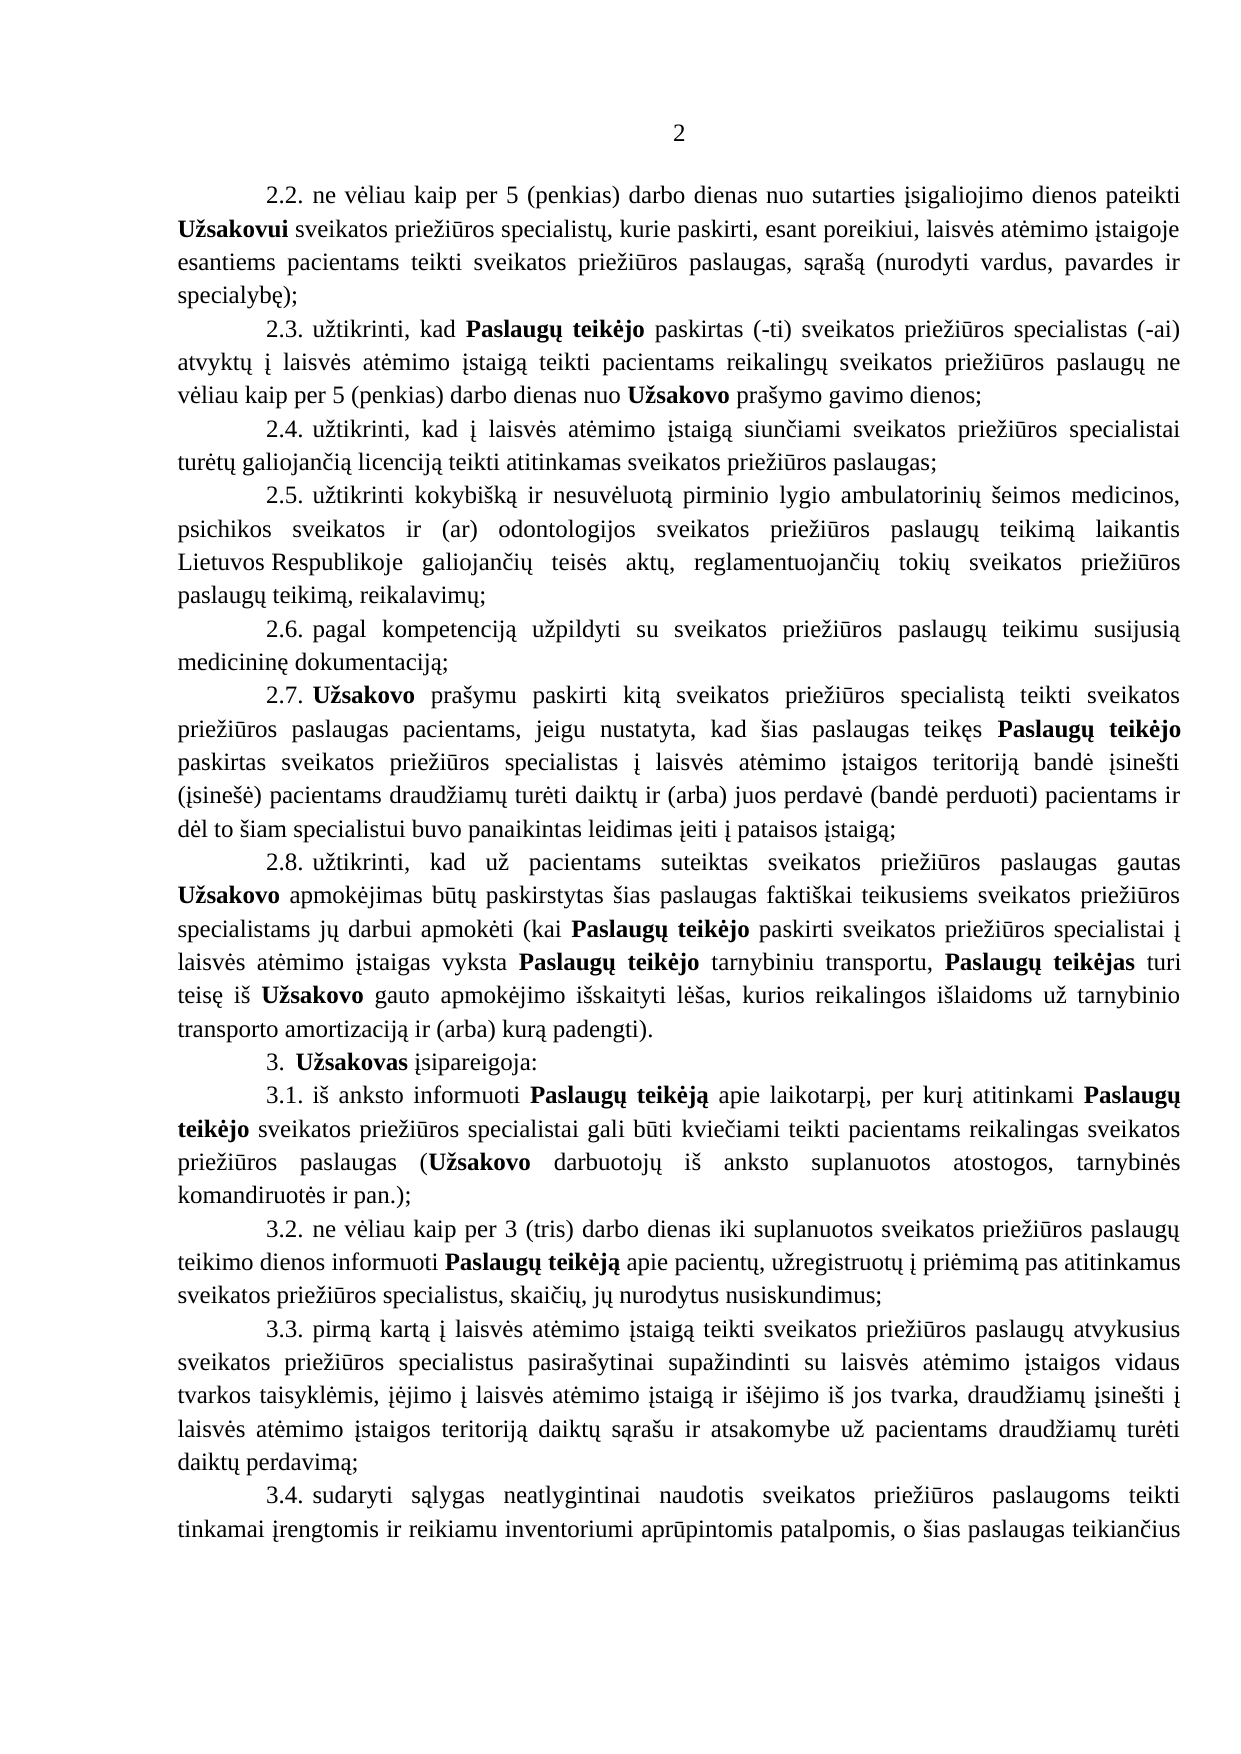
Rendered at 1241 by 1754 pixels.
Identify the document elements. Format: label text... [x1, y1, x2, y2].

text 3.4. sudaryti sąlygas neatlygintinai naudotis sveikatos priežiūros paslaugoms teikti tinkamai įrengtomis ir reikiamu inventoriumi aprūpintomis patalpomis, o šias paslaugas teikiančius [177, 1476, 1181, 1542]
text 2.3. užtikrinti, kad Paslaugų teikėjo paskirtas (-ti) sveikatos priežiūros specialistas (-ai) atvyktų į laisvės atėmimo įstaigą teikti pacientams reikalingų sveikatos priežiūros paslaugų ne vėliau kaip per 5 (penkias) darbo dienas nuo Užsakovo prašymo gavimo dienos; [177, 309, 1181, 409]
text 2.7. Užsakovo prašymu paskirti kitą sveikatos priežiūros specialistą teikti sveikatos priežiūros paslaugas pacientams, jeigu nustatyta, kad šias paslaugas teikęs Paslaugų teikėjo paskirtas sveikatos priežiūros specialistas į laisvės atėmimo įstaigos teritoriją bandė įsinešti (įsinešė) pacientams draudžiamų turėti daiktų ir (arba) juos perdavė (bandė perduoti) pacientams ir dėl to šiam specialistui buvo panaikintas leidimas įeiti į pataisos įstaigą; [177, 676, 1181, 842]
text 3.3. pirmą kartą į laisvės atėmimo įstaigą teikti sveikatos priežiūros paslaugų atvykusius sveikatos priežiūros specialistus pasirašytinai supažindinti su laisvės atėmimo įstaigos vidaus tvarkos taisyklėmis, įėjimo į laisvės atėmimo įstaigą ir išėjimo iš jos tvarka, draudžiamų įsinešti į laisvės atėmimo įstaigos teritoriją daiktų sąrašu ir atsakomybe už pacientams draudžiamų turėti daiktų perdavimą; [177, 1309, 1181, 1476]
text 3. Užsakovas įsipareigoja: [177, 1042, 1181, 1076]
text 2.2. ne vėliau kaip per 5 (penkias) darbo dienas nuo sutarties įsigaliojimo dienos pateikti Užsakovui sveikatos priežiūros specialistų, kurie paskirti, esant poreikiui, laisvės atėmimo įstaigoje esantiems pacientams teikti sveikatos priežiūros paslaugas, sąrašą (nurodyti vardus, pavardes ir specialybę); [177, 176, 1181, 309]
text 2.6. pagal kompetenciją užpildyti su sveikatos priežiūros paslaugų teikimu susijusią medicininę dokumentaciją; [177, 609, 1181, 676]
text 2.4. užtikrinti, kad į laisvės atėmimo įstaigą siunčiami sveikatos priežiūros specialistai turėtų galiojančią licenciją teikti atitinkamas sveikatos priežiūros paslaugas; [177, 409, 1181, 476]
text 3.2. ne vėliau kaip per 3 (tris) darbo dienas iki suplanuotos sveikatos priežiūros paslaugų teikimo dienos informuoti Paslaugų teikėją apie pacientų, užregistruotų į priėmimą pas atitinkamus sveikatos priežiūros specialistus, skaičių, jų nurodytus nusiskundimus; [177, 1209, 1181, 1309]
text 2.8. užtikrinti, kad už pacientams suteiktas sveikatos priežiūros paslaugas gautas Užsakovo apmokėjimas būtų paskirstytas šias paslaugas faktiškai teikusiems sveikatos priežiūros specialistams jų darbui apmokėti (kai Paslaugų teikėjo paskirti sveikatos priežiūros specialistai į laisvės atėmimo įstaigas vyksta Paslaugų teikėjo tarnybiniu transportu, Paslaugų teikėjas turi teisę iš Užsakovo gauto apmokėjimo išskaityti lėšas, kurios reikalingos išlaidoms už tarnybinio transporto amortizaciją ir (arba) kurą padengti). [177, 842, 1181, 1042]
text 2.5. užtikrinti kokybišką ir nesuvėluotą pirminio lygio ambulatorinių šeimos medicinos, psichikos sveikatos ir (ar) odontologijos sveikatos priežiūros paslaugų teikimą laikantis Lietuvos Respublikoje galiojančių teisės aktų, reglamentuojančių tokių sveikatos priežiūros paslaugų teikimą, reikalavimų; [177, 476, 1181, 609]
text 3.1. iš anksto informuoti Paslaugų teikėją apie laikotarpį, per kurį atitinkami Paslaugų teikėjo sveikatos priežiūros specialistai gali būti kviečiami teikti pacientams reikalingas sveikatos priežiūros paslaugas (Užsakovo darbuotojų iš anksto suplanuotos atostogos, tarnybinės komandiruotės ir pan.); [177, 1076, 1181, 1209]
